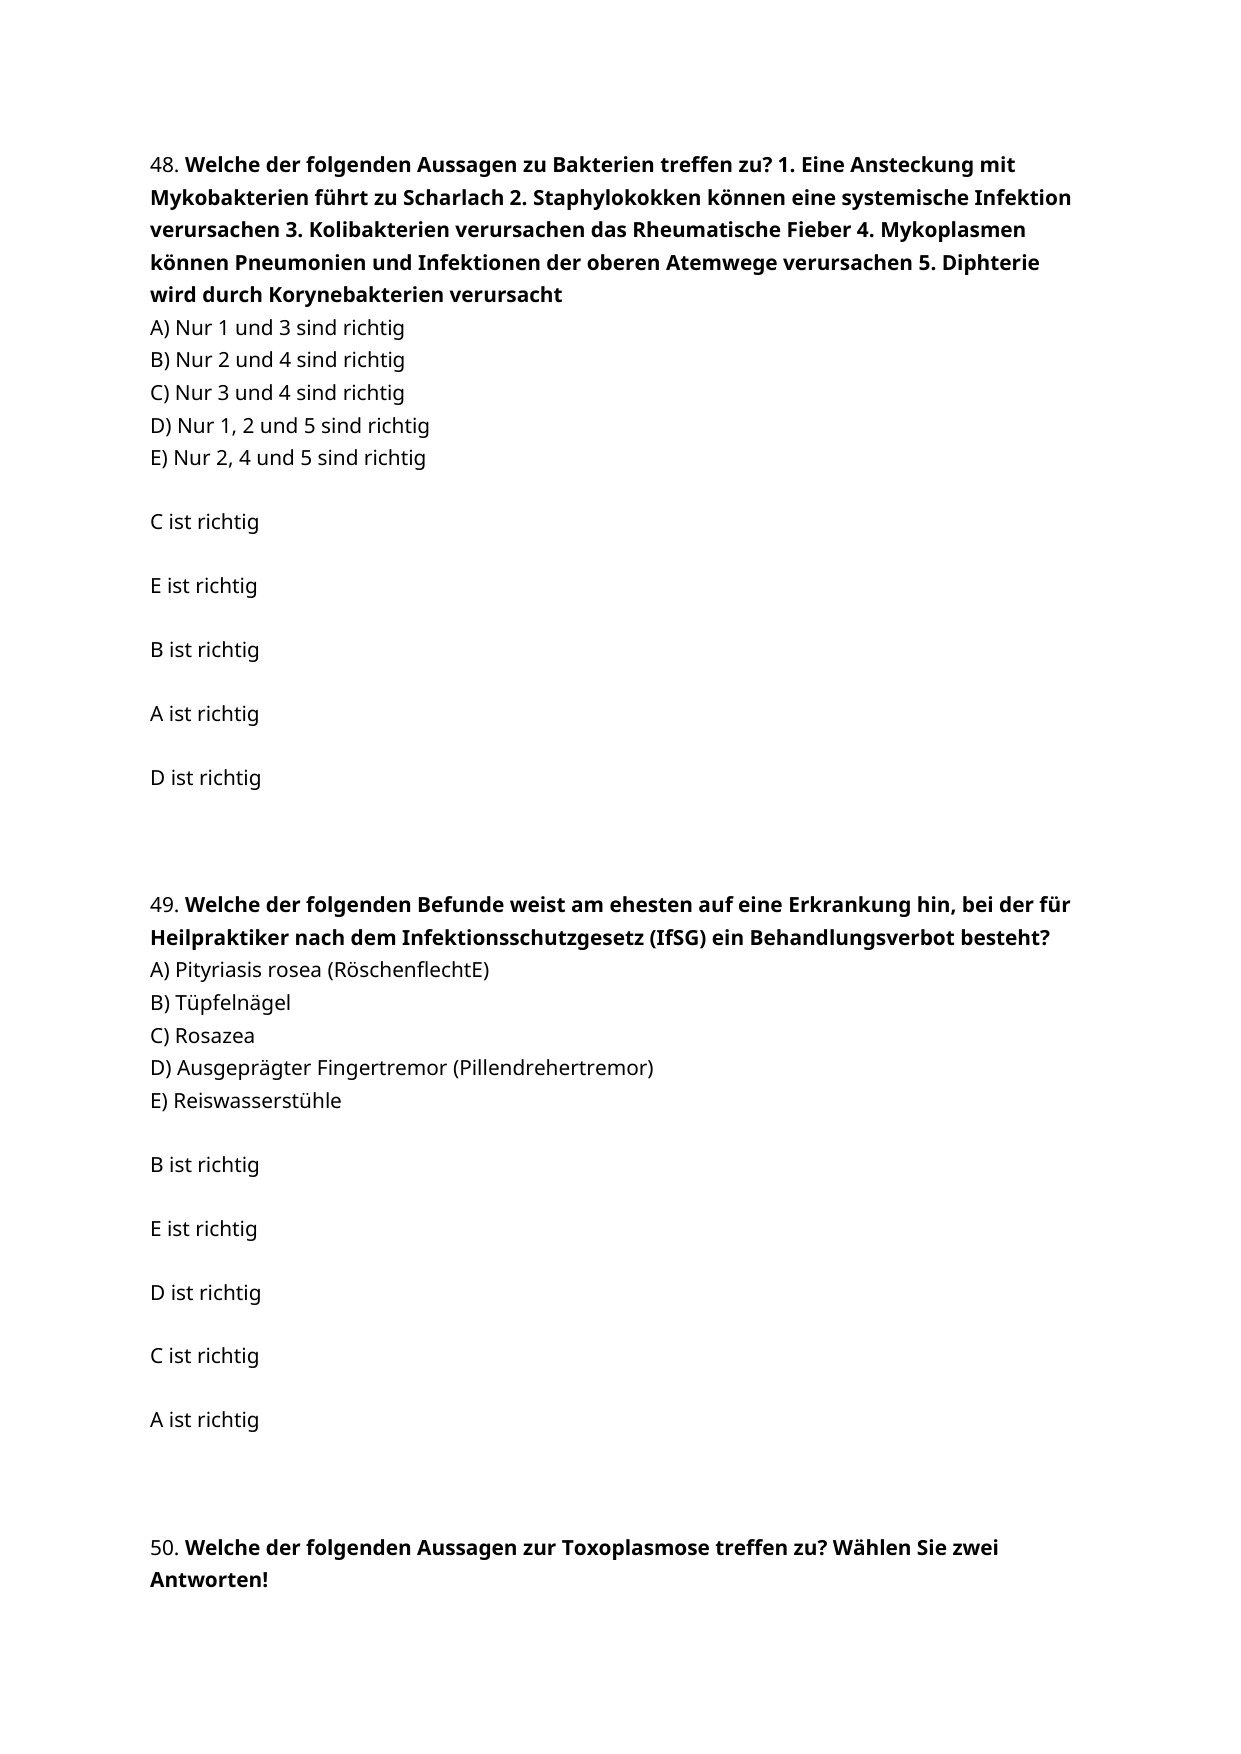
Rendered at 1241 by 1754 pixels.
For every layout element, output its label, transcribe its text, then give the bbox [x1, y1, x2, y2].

text C ist richtig [150, 1341, 1090, 1370]
text E ist richtig [150, 571, 1090, 599]
text 50. Welche der folgenden Aussagen zur Toxoplasmose treffen zu? Wählen Sie zwei Antworten! [150, 1533, 1090, 1594]
text E ist richtig [150, 1214, 1090, 1242]
text 49. Welche der folgenden Befunde weist am ehesten auf eine Erkrankung hin, bei der für Heilpraktiker nach dem Infektionsschutzgesetz (IfSG) ein Behandlungsverbot besteht? A) Pityriasis rosea (RöschenflechtE) B) Tüpfelnägel C) Rosazea D) Ausgeprägter Fingertremor (Pillendrehertremor) E) Reiswasserstühle [150, 890, 1090, 1114]
text A ist richtig [150, 1405, 1090, 1434]
text D ist richtig [150, 763, 1090, 791]
text B ist richtig [150, 635, 1090, 663]
text 48. Welche der folgenden Aussagen zu Bakterien treffen zu? 1. Eine Ansteckung mit Mykobakterien führt zu Scharlach 2. Staphylokokken können eine systemische Infektion verursachen 3. Kolibakterien verursachen das Rheumatische Fieber 4. Mykoplasmen können Pneumonien und Infektionen der oberen Atemwege verursachen 5. Diphterie wird durch Korynebakterien verursacht A) Nur 1 und 3 sind richtig B) Nur 2 und 4 sind richtig C) Nur 3 und 4 sind richtig D) Nur 1, 2 und 5 sind richtig E) Nur 2, 4 und 5 sind richtig [150, 150, 1090, 472]
text A ist richtig [150, 699, 1090, 727]
text C ist richtig [150, 507, 1090, 536]
text D ist richtig [150, 1278, 1090, 1306]
text B ist richtig [150, 1150, 1090, 1178]
